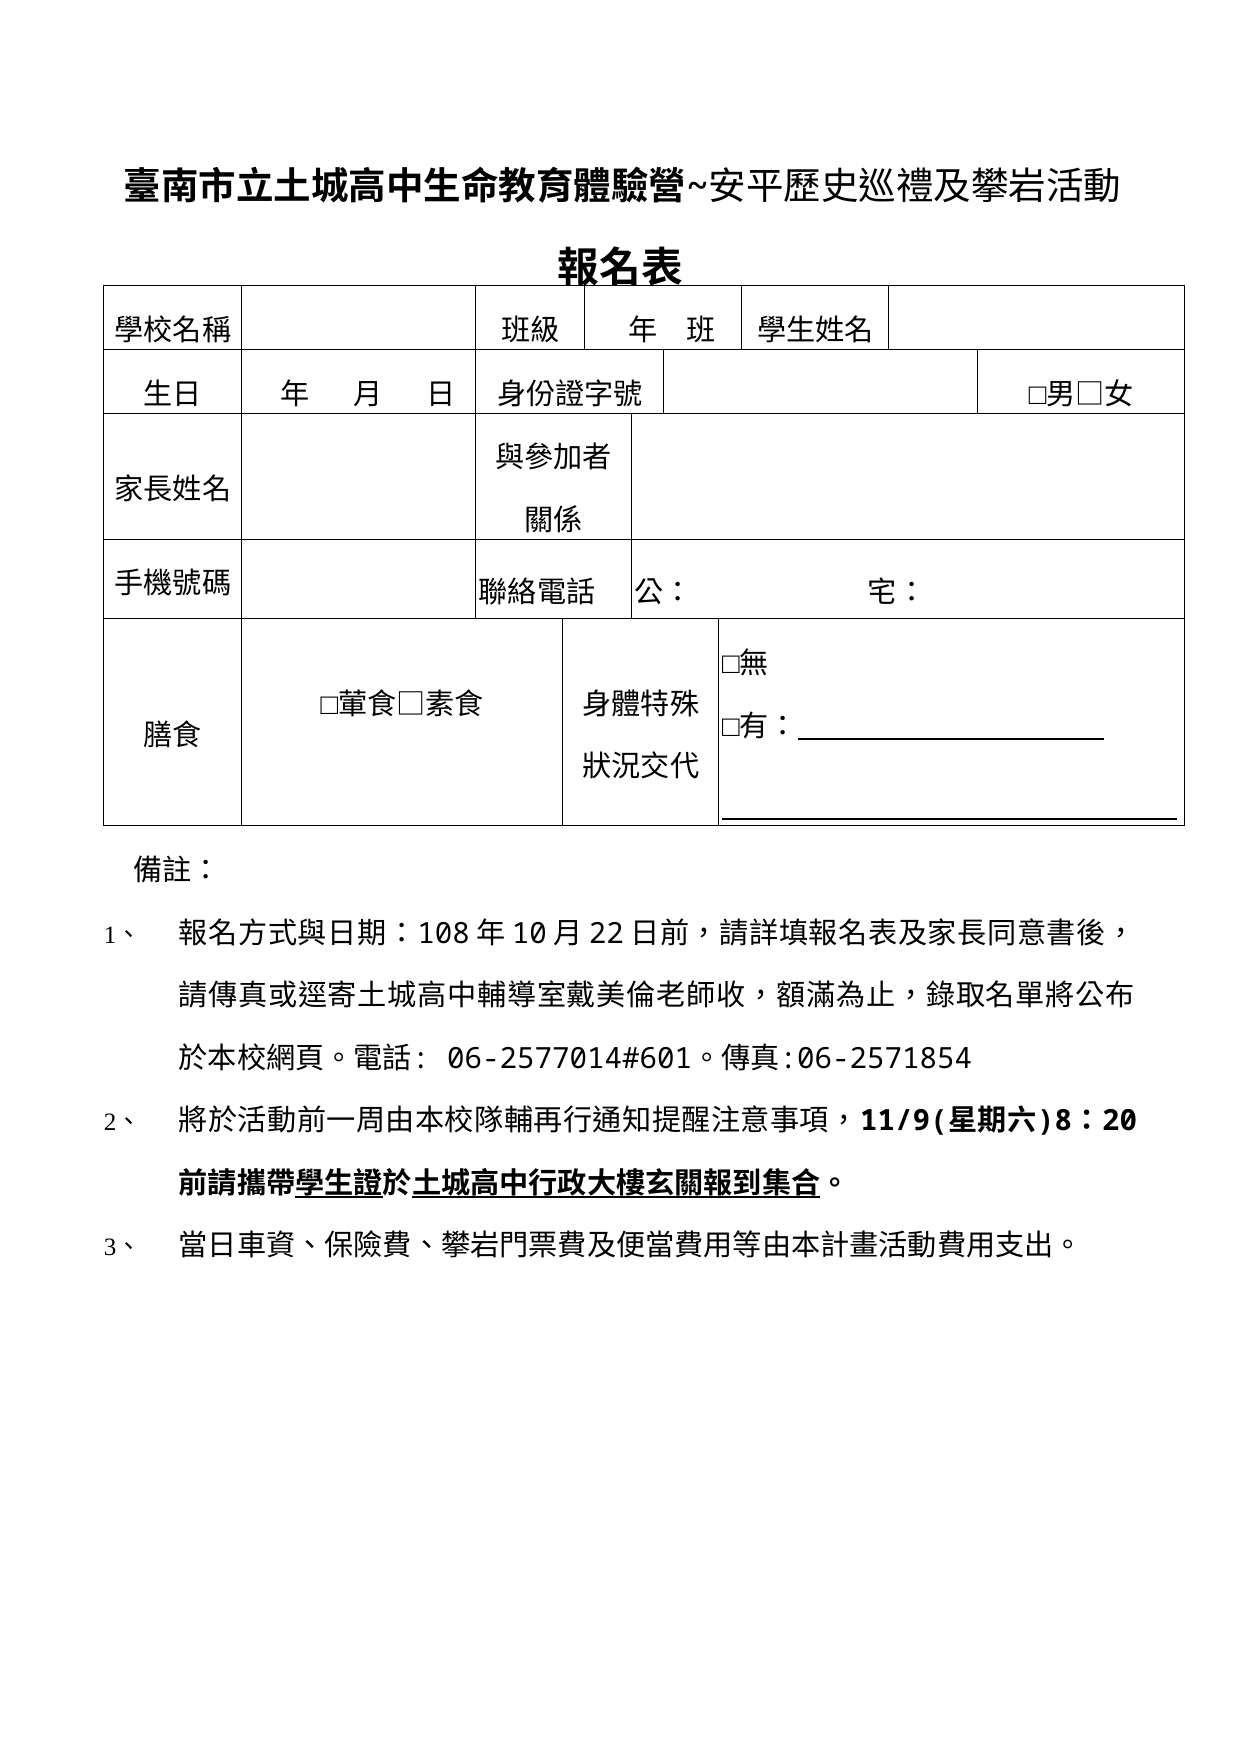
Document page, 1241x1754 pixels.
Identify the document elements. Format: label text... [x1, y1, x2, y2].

table_header 班級 [476, 286, 584, 349]
table_cell 膳食 [104, 619, 241, 825]
table_cell 家長姓名 [104, 414, 241, 538]
table_cell □男□女 [978, 350, 1184, 412]
table_cell 身份證字號 [476, 350, 663, 412]
table_cell □葷食□素食 [242, 619, 562, 825]
table_cell [242, 414, 475, 538]
table_cell □無 □有： [719, 619, 1184, 825]
text 報名表 [103, 223, 1137, 285]
list 將於活動前一周由本校隊輔再行通知提醒注意事項，11/9(星期六)8：20前請攜帶學生證於土城高中行政大樓玄關報到集合。 [103, 1076, 1137, 1201]
text 臺南市立土城高中生命教育體驗營~安平歷史巡禮及攀岩活動 [108, 142, 1137, 204]
text 備註： [133, 826, 1137, 889]
table_cell 聯絡電話 [476, 540, 631, 618]
table_header 年 班 [585, 286, 741, 349]
table_cell 身體特殊 狀況交代 [563, 619, 718, 825]
table_header 學生姓名 [742, 286, 888, 349]
table_cell 與參加者 關係 [476, 414, 631, 538]
table_cell 年 月 日 [242, 350, 475, 412]
table_header 學校名稱 [104, 286, 241, 349]
table_cell [242, 540, 475, 618]
table_header [889, 286, 1184, 349]
list 報名方式與日期：108年10月22日前，請詳填報名表及家長同意書後，請傳真或逕寄土城高中輔導室戴美倫老師收，額滿為止，錄取名單將公布於本校網頁。電話: 06-2577014#601。傳真:06-2571854 [103, 889, 1137, 1076]
table_cell [664, 350, 977, 412]
table_cell 手機號碼 [104, 540, 241, 618]
list 當日車資、保險費、攀岩門票費及便當費用等由本計畫活動費用支出。 [103, 1201, 1137, 1264]
table_cell [632, 414, 1184, 538]
table_header [242, 286, 475, 349]
table_cell 公： 宅： [632, 540, 1184, 618]
table_cell 生日 [104, 350, 241, 412]
